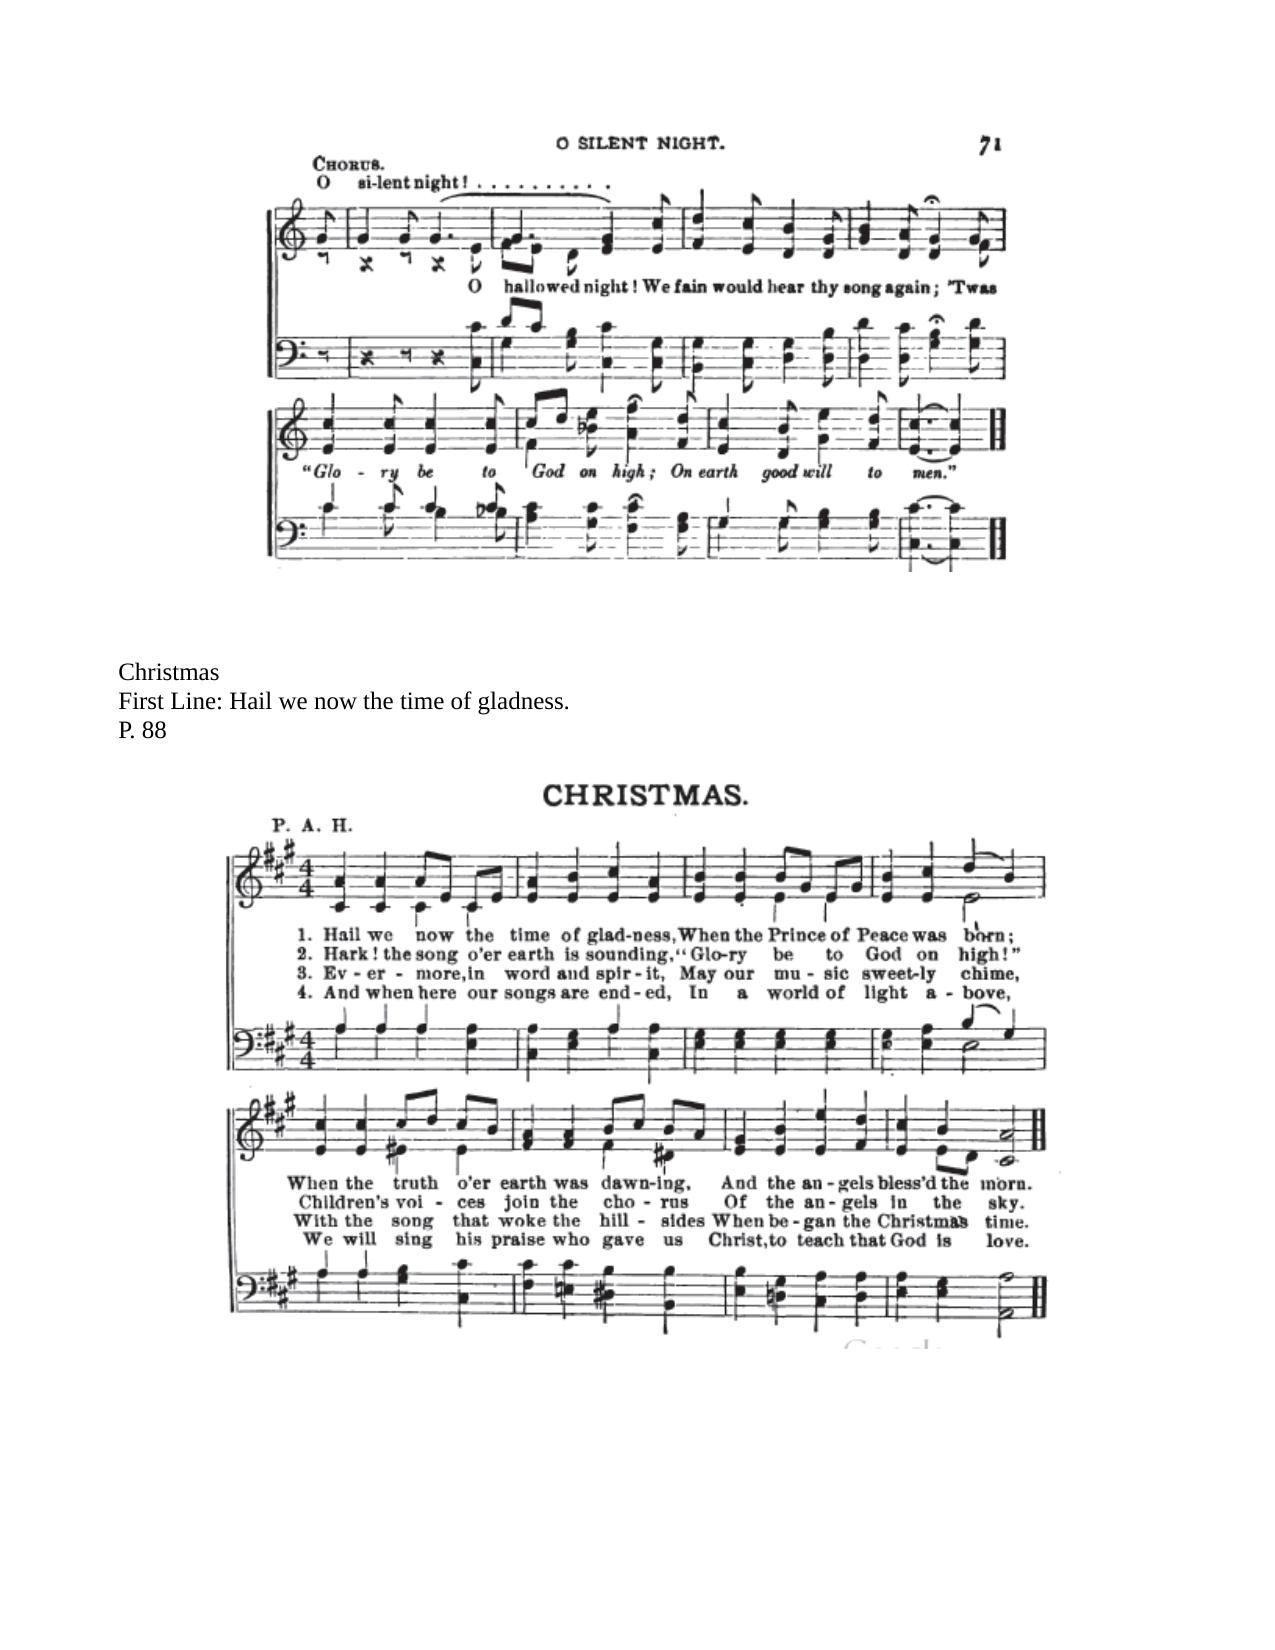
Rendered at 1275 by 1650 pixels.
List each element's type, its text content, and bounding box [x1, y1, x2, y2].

picture [247, 118, 1028, 572]
text Christmas [118, 657, 1157, 686]
picture [214, 772, 1061, 1349]
text First Line: Hail we now the time of gladness. [118, 686, 1157, 715]
text P. 88 [118, 715, 1157, 744]
